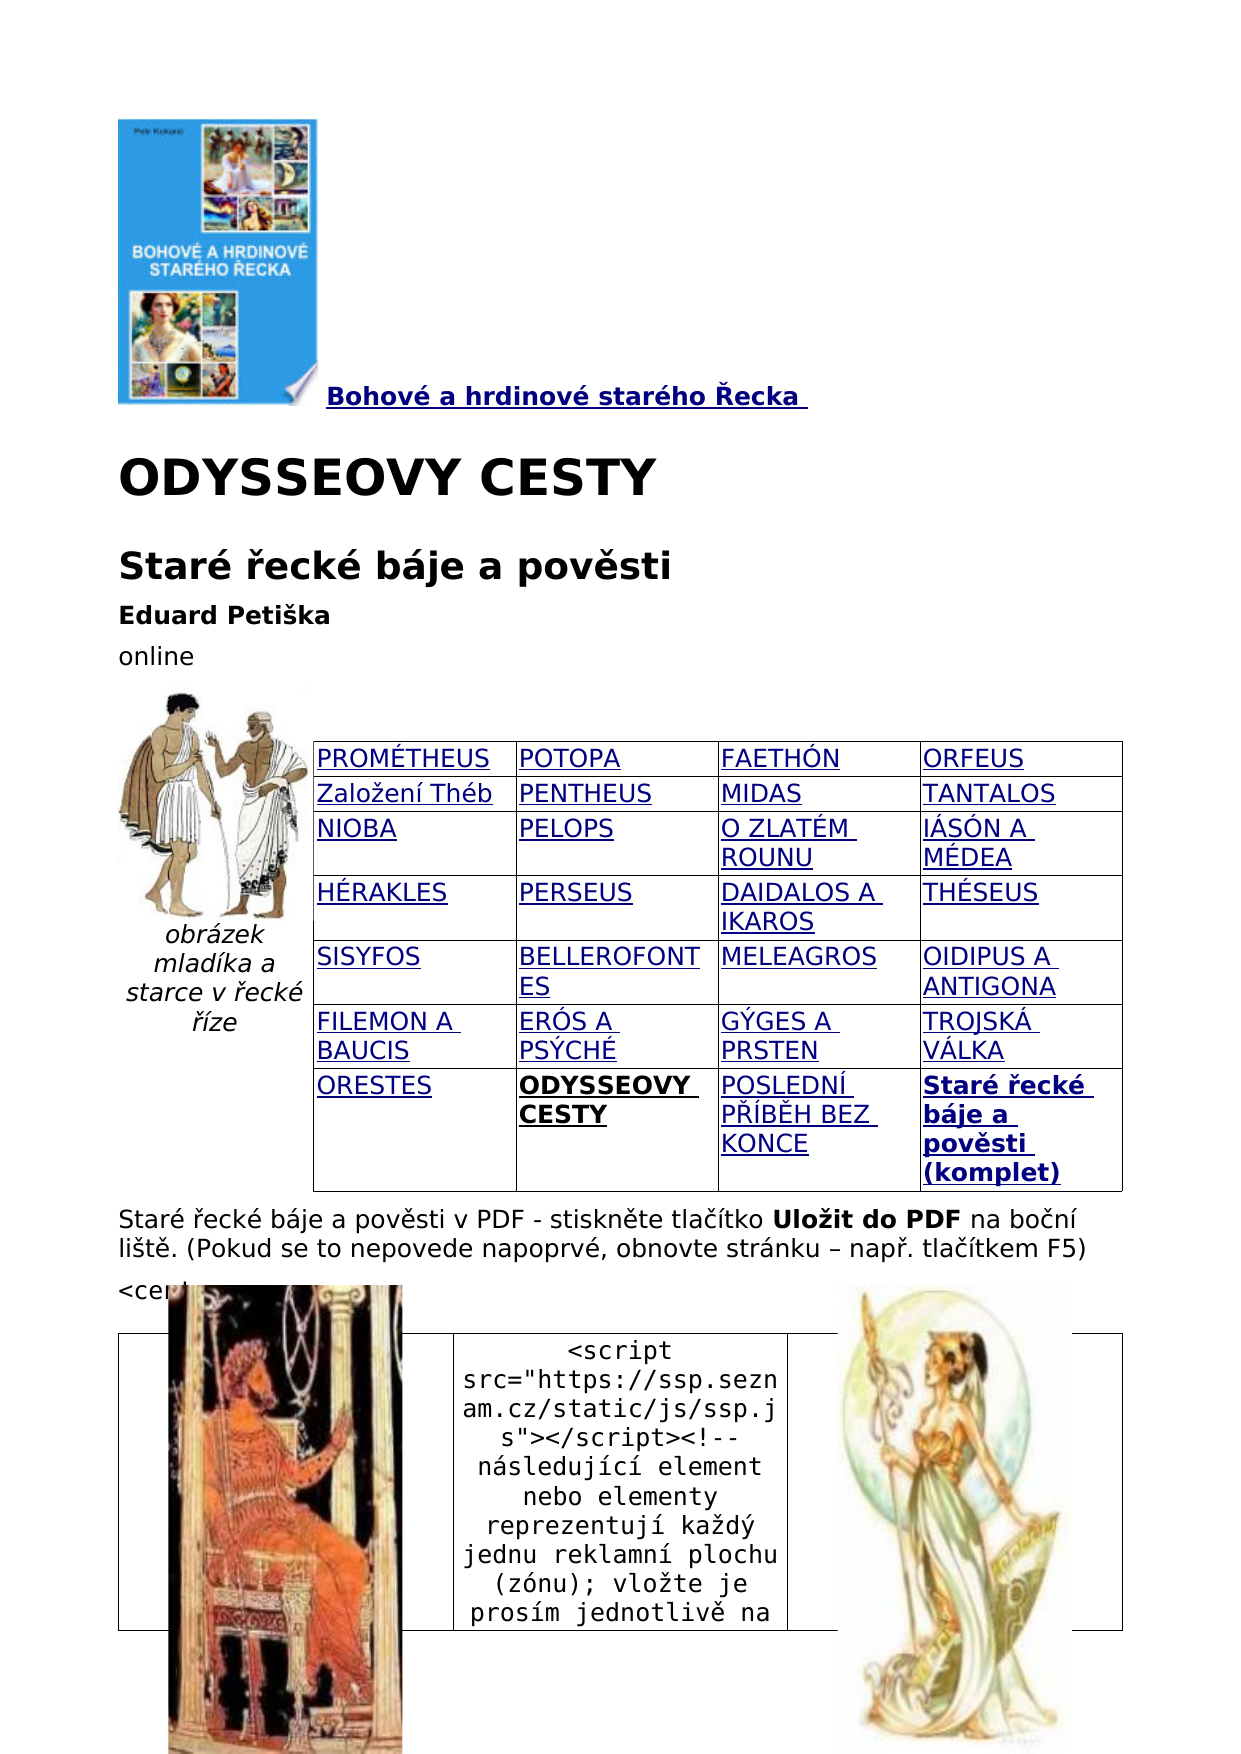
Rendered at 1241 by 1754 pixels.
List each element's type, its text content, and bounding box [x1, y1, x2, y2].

table_cell ERÓS A PSÝCHÉ [517, 1005, 718, 1068]
subtitle Staré řecké báje a pověsti [118, 545, 1122, 588]
text Bohové a hrdinové starého Řecka [118, 118, 1122, 412]
table_cell HÉRAKLES [314, 876, 516, 939]
picture [118, 118, 319, 406]
table_header FAETHÓN [719, 742, 920, 776]
subtitle ODYSSEOVY CESTY [118, 449, 1122, 507]
table_cell PELOPS [517, 812, 718, 875]
table_cell SISYFOS [314, 941, 516, 1004]
table_header [403, 1334, 453, 1630]
table_cell TROJSKÁ VÁLKA [921, 1005, 1122, 1068]
table_cell GÝGES A PRSTEN [719, 1005, 920, 1068]
table_header <script src="https://ssp.seznam.cz/static/js/ssp.js"></script><!-- následující element nebo elementy reprezentují každý jednu reklamní plochu (zónu); vložte je prosím jednotlivě na [454, 1334, 787, 1630]
table_header [119, 1334, 168, 1630]
table_cell O ZLATÉM ROUNU [719, 812, 920, 875]
table_cell ODYSSEOVY CESTY [517, 1069, 718, 1191]
table_cell POSLEDNÍ PŘÍBĚH BEZ KONCE [719, 1069, 920, 1191]
text Eduard Petiška [118, 601, 1122, 630]
table_header [788, 1334, 837, 1630]
table_cell IÁSÓN A MÉDEA [921, 812, 1122, 875]
table_cell PENTHEUS [517, 777, 718, 811]
table_cell DAIDALOS A IKAROS [719, 876, 920, 939]
table_cell OIDIPUS A ANTIGONA [921, 941, 1122, 1004]
table_cell PERSEUS [517, 876, 718, 939]
picture [118, 684, 314, 921]
text online [118, 643, 1122, 672]
table_cell NIOBA [314, 812, 516, 875]
table_header ORFEUS [921, 742, 1122, 776]
table_cell ORESTES [314, 1069, 516, 1191]
table_cell Staré řecké báje a pověsti (komplet) [921, 1069, 1122, 1191]
table_cell FILEMON A BAUCIS [314, 1005, 516, 1068]
table_header POTOPA [517, 742, 718, 776]
table_cell BELLEROFONTES [517, 941, 718, 1004]
table_header PROMÉTHEUS [314, 742, 516, 776]
table_cell MELEAGROS [719, 941, 920, 1004]
picture [837, 1285, 1072, 1754]
table_cell MIDAS [719, 777, 920, 811]
table_cell Založení Théb [314, 777, 516, 811]
text Staré řecké báje a pověsti v PDF - stiskněte tlačítko Uložit do PDF na boční liště. (Pokud se to nepovede napoprvé, obnovte stránku – např. tlačítkem F5) [118, 1206, 1122, 1264]
table_cell TANTALOS [921, 777, 1122, 811]
table_header [1072, 1334, 1122, 1630]
text obrázek mladíka a starce v řecké říze [118, 921, 313, 1037]
table_cell THÉSEUS [921, 876, 1122, 939]
text <center> [118, 1276, 1122, 1306]
picture [168, 1285, 403, 1754]
